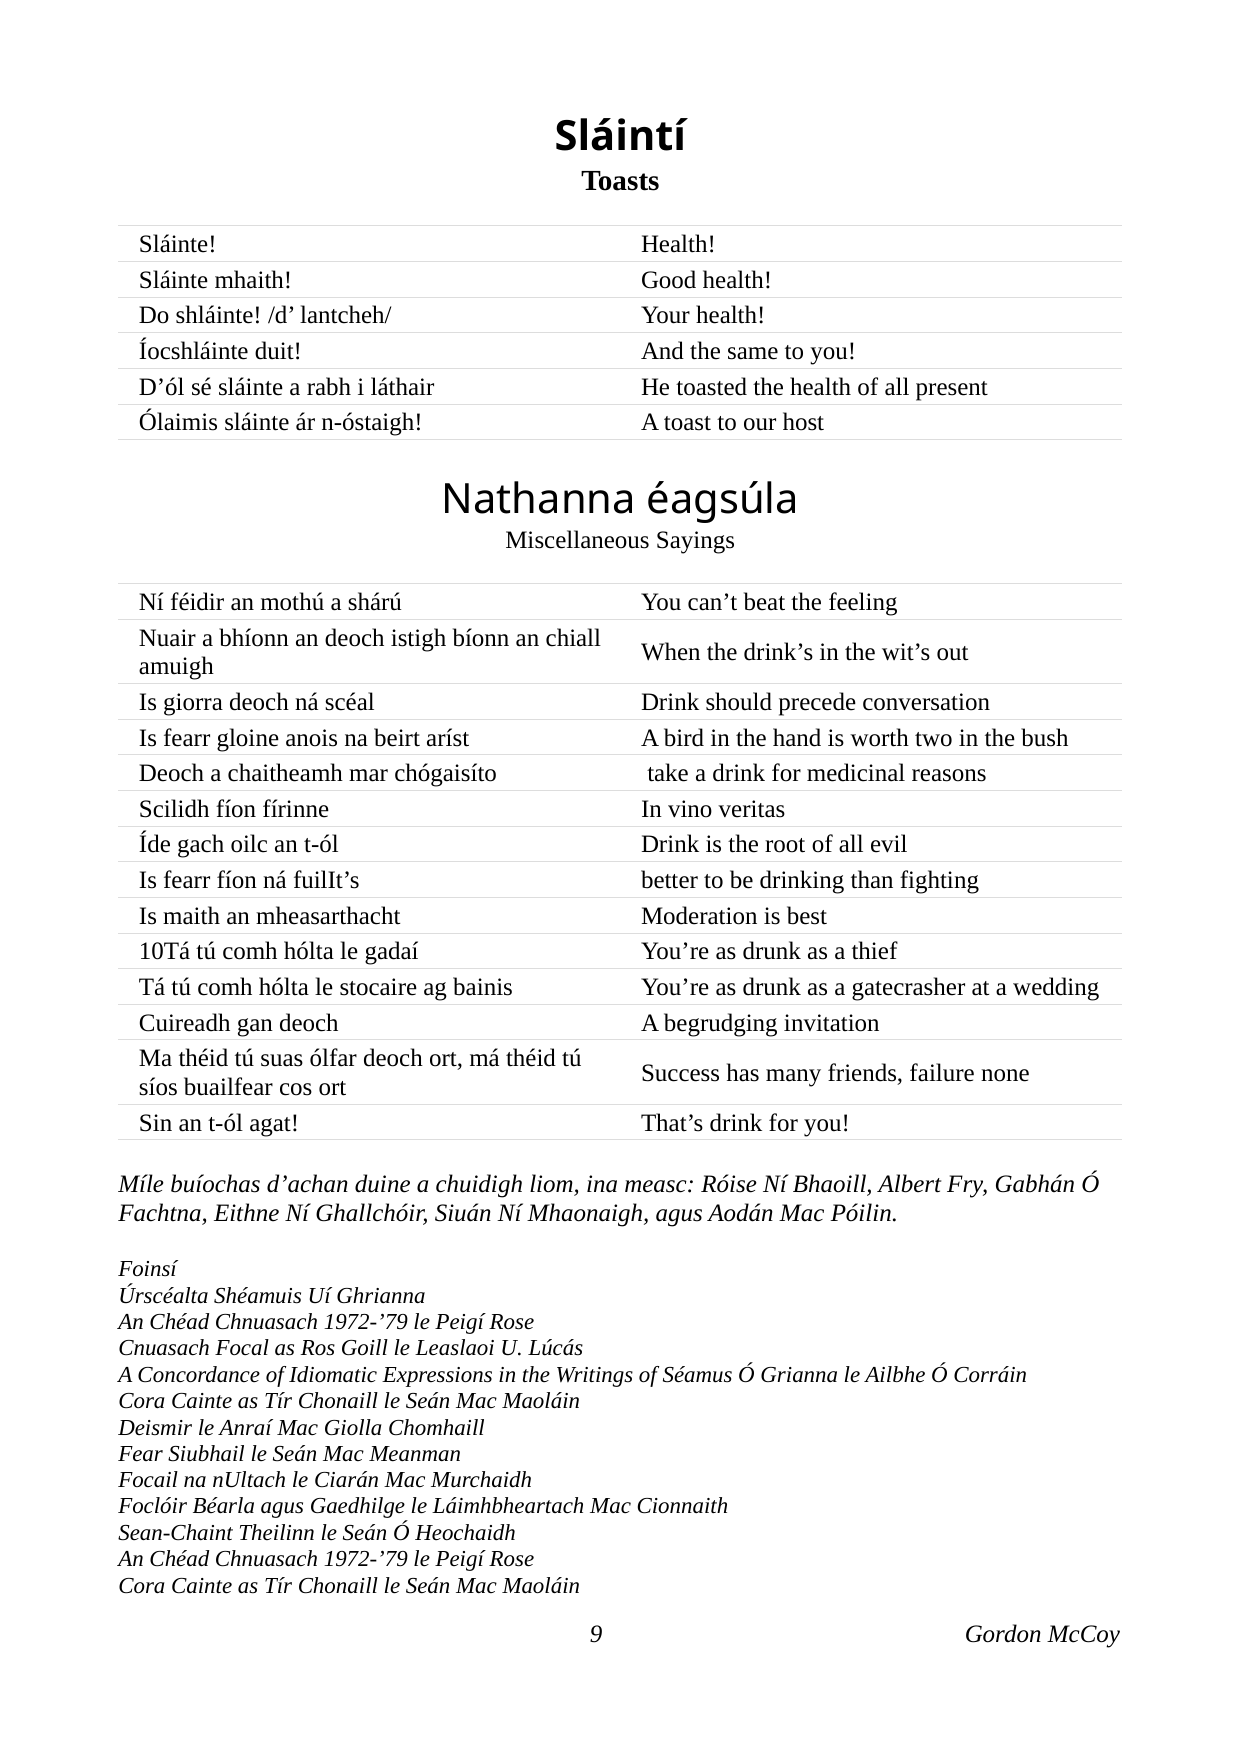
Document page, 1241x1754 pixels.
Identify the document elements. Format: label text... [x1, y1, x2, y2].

table_cell Íocshláinte duit! [118, 333, 620, 368]
text Focail na nUltach le Ciarán Mac Murchaidh [118, 1466, 1122, 1493]
table_cell Your health! [620, 298, 1122, 332]
table_cell He toasted the health of all present [620, 369, 1122, 403]
text Nathanna éagsúla [118, 469, 1122, 526]
table_cell A begrudging invitation [620, 1005, 1122, 1039]
table_cell Ólaimis sláinte ár n-óstaigh! [118, 405, 620, 439]
table_cell In vino veritas [620, 791, 1122, 826]
table_header Health! [620, 226, 1122, 261]
table_cell Tá tú comh hólta le stocaire ag bainis [118, 969, 620, 1004]
text An Chéad Chnuasach 1972-’79 le Peigí Rose [118, 1545, 1122, 1572]
table_cell You’re as drunk as a thief [620, 934, 1122, 968]
table_cell Drink should precede conversation [620, 684, 1122, 719]
table_cell Is maith an mheasarthacht [118, 898, 620, 932]
table_header You can’t beat the feeling [620, 584, 1122, 619]
text Foclóir Béarla agus Gaedhilge le Láimhbheartach Mac Cionnaith [118, 1493, 1122, 1519]
table_cell You’re as drunk as a gatecrasher at a wedding [620, 969, 1122, 1004]
table_cell Scilidh fíon fírinne [118, 791, 620, 826]
table_cell A toast to our host [620, 405, 1122, 439]
text Cora Cainte as Tír Chonaill le Seán Mac Maoláin [118, 1387, 1122, 1413]
table_cell Cuireadh gan deoch [118, 1005, 620, 1039]
table_cell better to be drinking than fighting [620, 862, 1122, 897]
text Miscellaneous Sayings [118, 526, 1122, 554]
text Míle buíochas d’achan duine a chuidigh liom, ina measc: Róise Ní Bhaoill, Albert Fry, Gabhán Ó [118, 1169, 1122, 1198]
table_cell Good health! [620, 262, 1122, 297]
table_header Sláinte! [118, 226, 620, 261]
table_cell Is fearr fíon ná fuilIt’s [118, 862, 620, 897]
text Deismir le Anraí Mac Giolla Chomhaill [118, 1413, 1122, 1440]
table_cell That’s drink for you! [620, 1105, 1122, 1139]
text Sean-Chaint Theilinn le Seán Ó Heochaidh [118, 1519, 1122, 1545]
table_cell Success has many friends, failure none [620, 1040, 1122, 1104]
table_cell D’ól sé sláinte a rabh i láthair [118, 369, 620, 403]
table_cell Íde gach oilc an t-ól [118, 827, 620, 861]
table_cell Do shláinte! /d’ lantcheh/ [118, 298, 620, 332]
table_cell Is fearr gloine anois na beirt aríst [118, 720, 620, 754]
text Fear Siubhail le Seán Mac Meanman [118, 1440, 1122, 1466]
table_cell When the drink’s in the wit’s out [620, 620, 1122, 683]
text Úrscéalta Shéamuis Uí Ghrianna [118, 1282, 1122, 1308]
table_cell Nuair a bhíonn an deoch istigh bíonn an chiall amuigh [118, 620, 620, 683]
table_cell Sláinte mhaith! [118, 262, 620, 297]
text Sláintí [118, 106, 1122, 163]
text Cora Cainte as Tír Chonaill le Seán Mac Maoláin [118, 1572, 1122, 1598]
text Foinsí [118, 1255, 1122, 1282]
table_cell Ma théid tú suas ólfar deoch ort, má théid tú síos buailfear cos ort [118, 1040, 620, 1104]
text A Concordance of Idiomatic Expressions in the Writings of Séamus Ó Grianna le Ailbhe Ó Corráin [118, 1361, 1122, 1387]
text Cnuasach Focal as Ros Goill le Leaslaoi U. Lúcás [118, 1334, 1122, 1361]
table_cell take a drink for medicinal reasons [620, 755, 1122, 790]
table_cell 10Tá tú comh hólta le gadaí [118, 934, 620, 968]
table_cell Is giorra deoch ná scéal [118, 684, 620, 719]
table_cell Deoch a chaitheamh mar chógaisíto [118, 755, 620, 790]
table_cell A bird in the hand is worth two in the bush [620, 720, 1122, 754]
table_cell Drink is the root of all evil [620, 827, 1122, 861]
table_cell Moderation is best [620, 898, 1122, 932]
text An Chéad Chnuasach 1972-’79 le Peigí Rose [118, 1308, 1122, 1334]
text Fachtna, Eithne Ní Ghallchóir, Siuán Ní Mhaonaigh, agus Aodán Mac Póilin. [118, 1198, 1122, 1227]
table_header Ní féidir an mothú a shárú [118, 584, 620, 619]
text Toasts [118, 163, 1122, 197]
table_cell Sin an t-ól agat! [118, 1105, 620, 1139]
table_cell And the same to you! [620, 333, 1122, 368]
